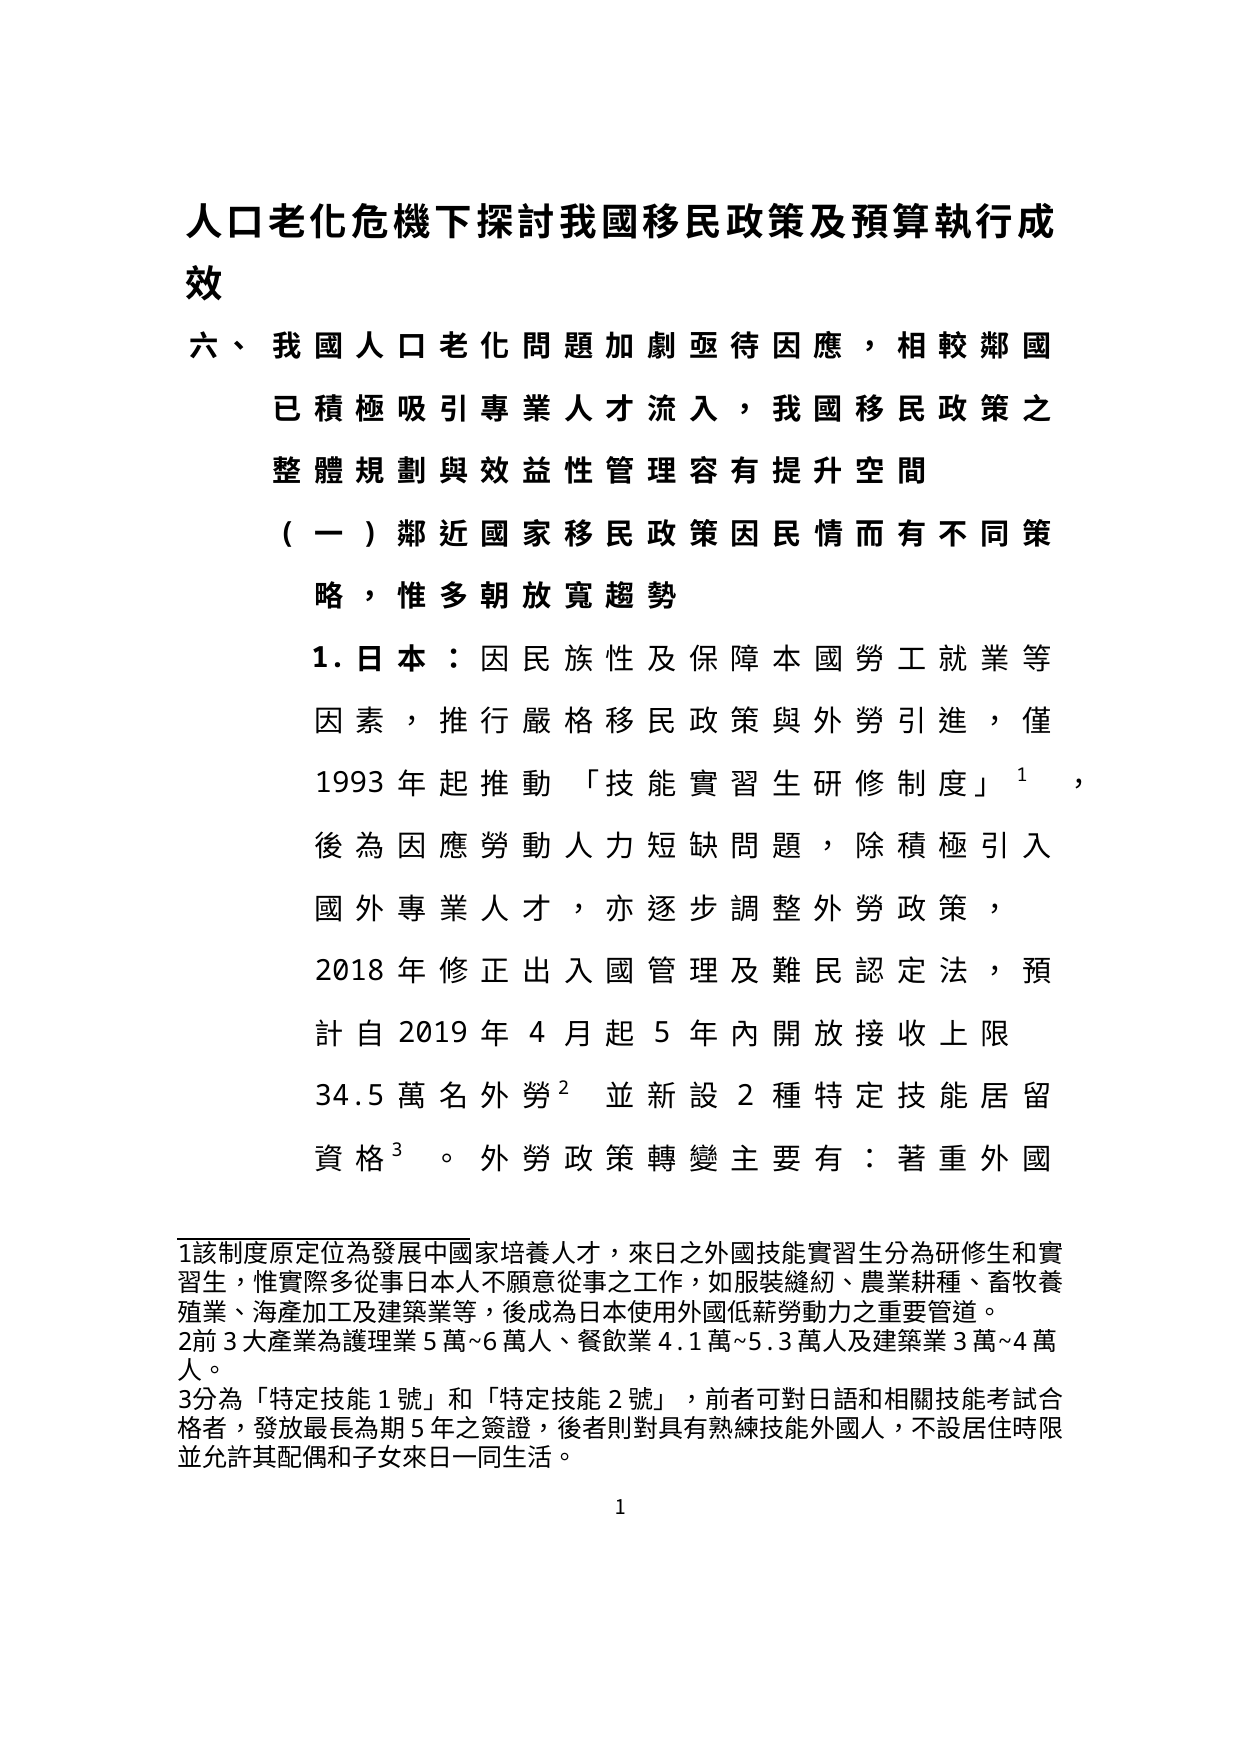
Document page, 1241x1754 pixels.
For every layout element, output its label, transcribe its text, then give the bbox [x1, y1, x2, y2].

text 前3大產業為護理業5萬~6萬人、餐飲業4.1萬~5.3萬人及建築業3萬~4萬人。 [177, 1327, 1063, 1385]
text 人口老化危機下探討我國移民政策及預算執行成效 [183, 177, 1058, 302]
text 六、我國人口老化問題加劇亟待因應，相較鄰國已積極吸引專業人才流入，我國移民政策之整體規劃與效益性管理容有提升空間 [183, 302, 1058, 490]
text 該制度原定位為發展中國家培養人才，來日之外國技能實習生分為研修生和實習生，惟實際多從事日本人不願意從事之工作，如服裝縫紉、農業耕種、畜牧養殖業、海產加工及建築業等，後成為日本使用外國低薪勞動力之重要管道。 [177, 1239, 1063, 1327]
text 1.日本：因民族性及保障本國勞工就業等因素，推行嚴格移民政策與外勞引進，僅1993年起推動「技能實習生研修制度」，後為因應勞動人力短缺問題，除積極引入國外專業人才，亦逐步調整外勞政策，2018年修正出入國管理及難民認定法，預計自2019年4月起5年內開放接收上限34.5萬名外勞並新設2種特定技能居留資格。外勞政策轉變主要有：著重外國專業人才引進、放寬外籍勞工限制、提高外籍勞工申請便利性及大幅增加外國體力勞動者等4項。截至2018年10月底止外國勞動人口總計146萬人，為近年新高。 [271, 615, 1058, 1177]
text 分為「特定技能1號」和「特定技能2號」，前者可對日語和相關技能考試合格者，發放最長為期5年之簽證，後者則對具有熟練技能外國人，不設居住時限並允許其配偶和子女來日一同生活。 [177, 1385, 1063, 1473]
text (一)鄰近國家移民政策因民情而有不同策略，惟多朝放寬趨勢 [242, 490, 1058, 615]
